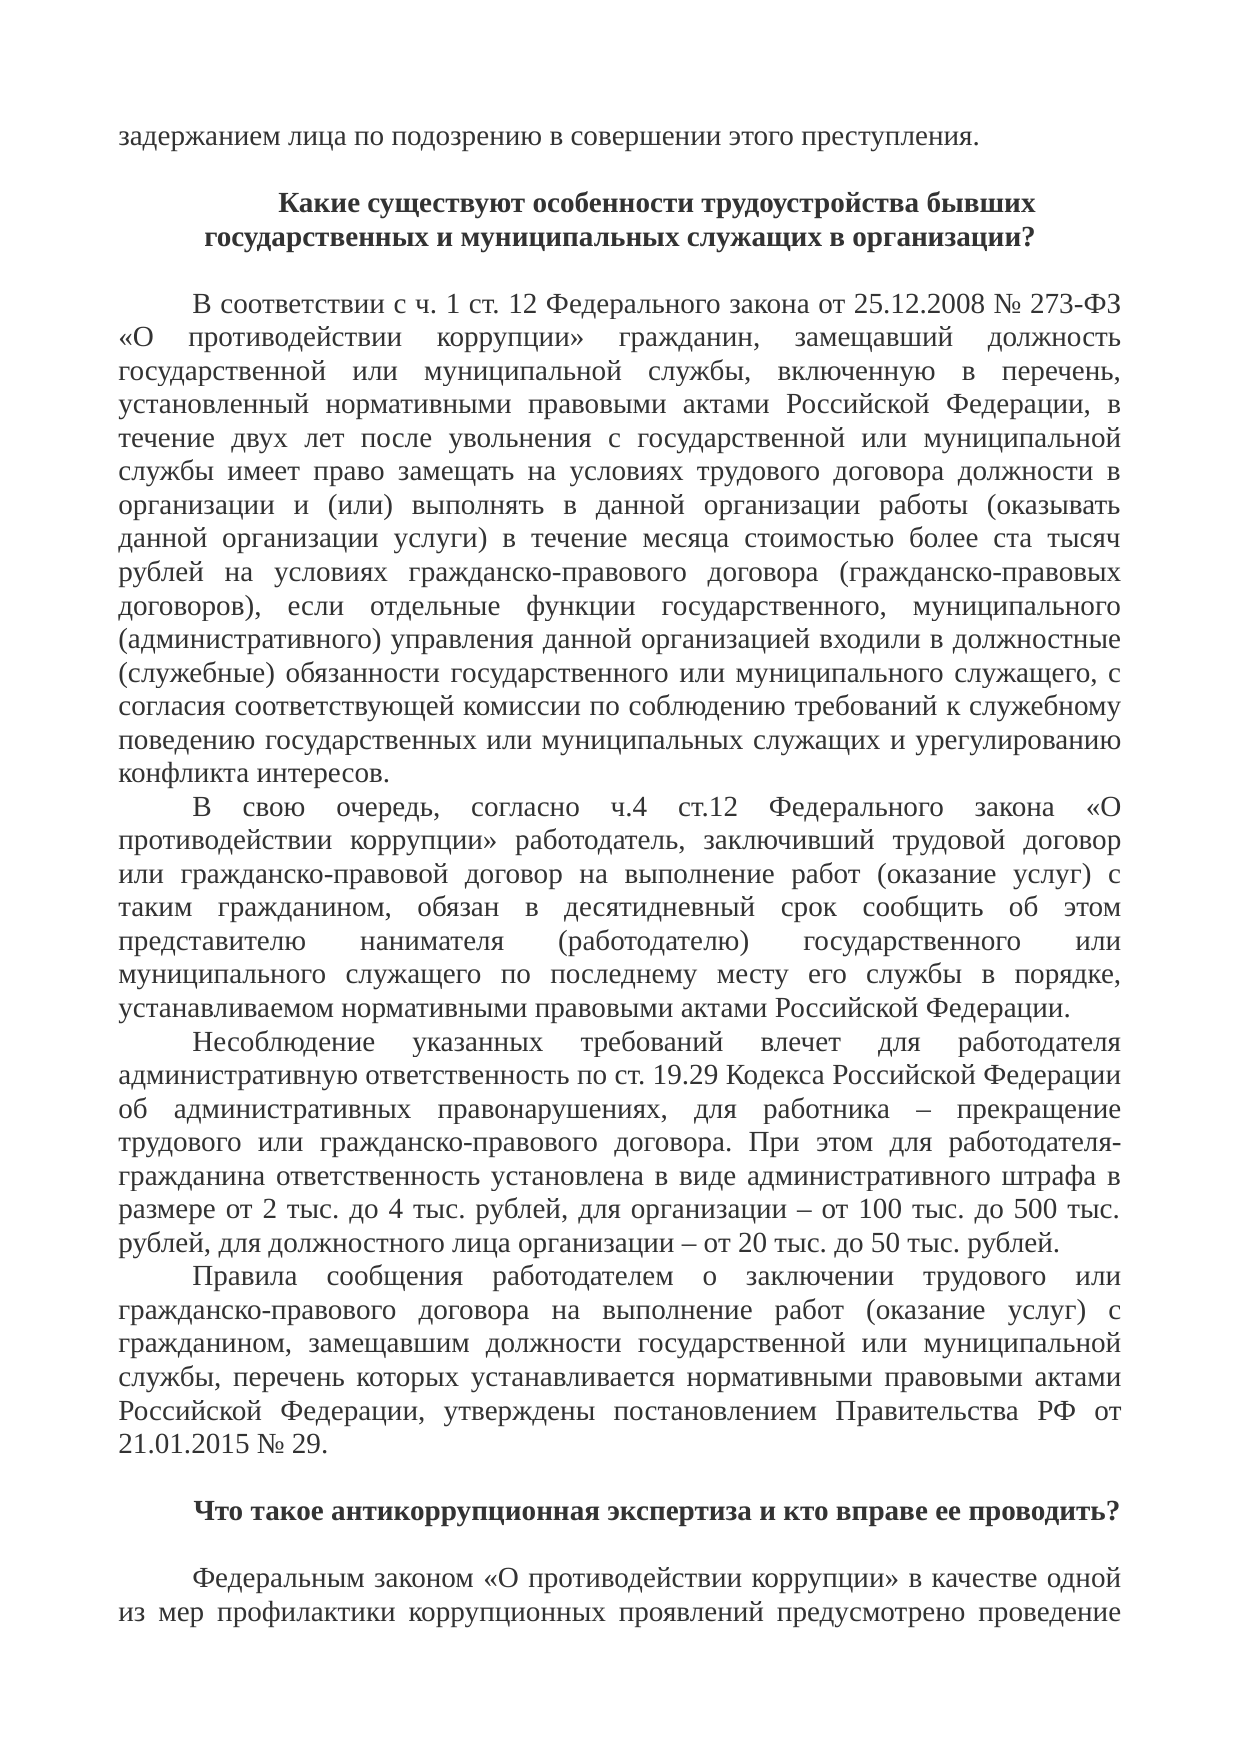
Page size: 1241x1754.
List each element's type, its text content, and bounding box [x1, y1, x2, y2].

text Федеральным законом «О противодействии коррупции» в качестве одной из мер профилактики коррупционных проявлений предусмотрено проведение [118, 1560, 1122, 1627]
text В соответствии с ч. 1 ст. 12 Федерального закона от 25.12.2008 № 273-ФЗ «О противодействии коррупции» гражданин, замещавший должность государственной или муниципальной службы, включенную в перечень, установленный нормативными правовыми актами Российской Федерации, в течение двух лет после увольнения с государственной или муниципальной службы имеет право замещать на условиях трудового договора должности в организации и (или) выполнять в данной организации работы (оказывать данной организации услуги) в течение месяца стоимостью более ста тысяч рублей на условиях гражданско-правового договора (гражданско-правовых договоров), если отдельные функции государственного, муниципального (административного) управления данной организацией входили в должностные (служебные) обязанности государственного или муниципального служащего, с согласия соответствующей комиссии по соблюдению требований к служебному поведению государственных или муниципальных служащих и урегулированию конфликта интересов. [118, 286, 1122, 789]
text В свою очередь, согласно ч.4 ст.12 Федерального закона «О противодействии коррупции» работодатель, заключивший трудовой договор или гражданско-правовой договор на выполнение работ (оказание услуг) с таким гражданином, обязан в десятидневный срок сообщить об этом представителю нанимателя (работодателю) государственного или муниципального служащего по последнему месту его службы в порядке, устанавливаемом нормативными правовыми актами Российской Федерации. [118, 789, 1122, 1024]
text Правила сообщения работодателем о заключении трудового или гражданско-правового договора на выполнение работ (оказание услуг) с гражданином, замещавшим должности государственной или муниципальной службы, перечень которых устанавливается нормативными правовыми актами Российской Федерации, утверждены постановлением Правительства РФ от 21.01.2015 № 29. [118, 1258, 1122, 1460]
text Несоблюдение указанных требований влечет для работодателя административную ответственность по ст. 19.29 Кодекса Российской Федерации об административных правонарушениях, для работника – прекращение трудового или гражданско-правового договора. При этом для работодателя-гражданина ответственность установлена в виде административного штрафа в размере от 2 тыс. до 4 тыс. рублей, для организации – от 100 тыс. до 500 тыс. рублей, для должностного лица организации – от 20 тыс. до 50 тыс. рублей. [118, 1024, 1122, 1258]
text Что такое антикоррупционная экспертиза и кто вправе ее проводить? [118, 1493, 1122, 1527]
text задержанием лица по подозрению в совершении этого преступления. [118, 118, 1122, 152]
text Какие существуют особенности трудоустройства бывших государственных и муниципальных служащих в организации? [118, 185, 1122, 252]
